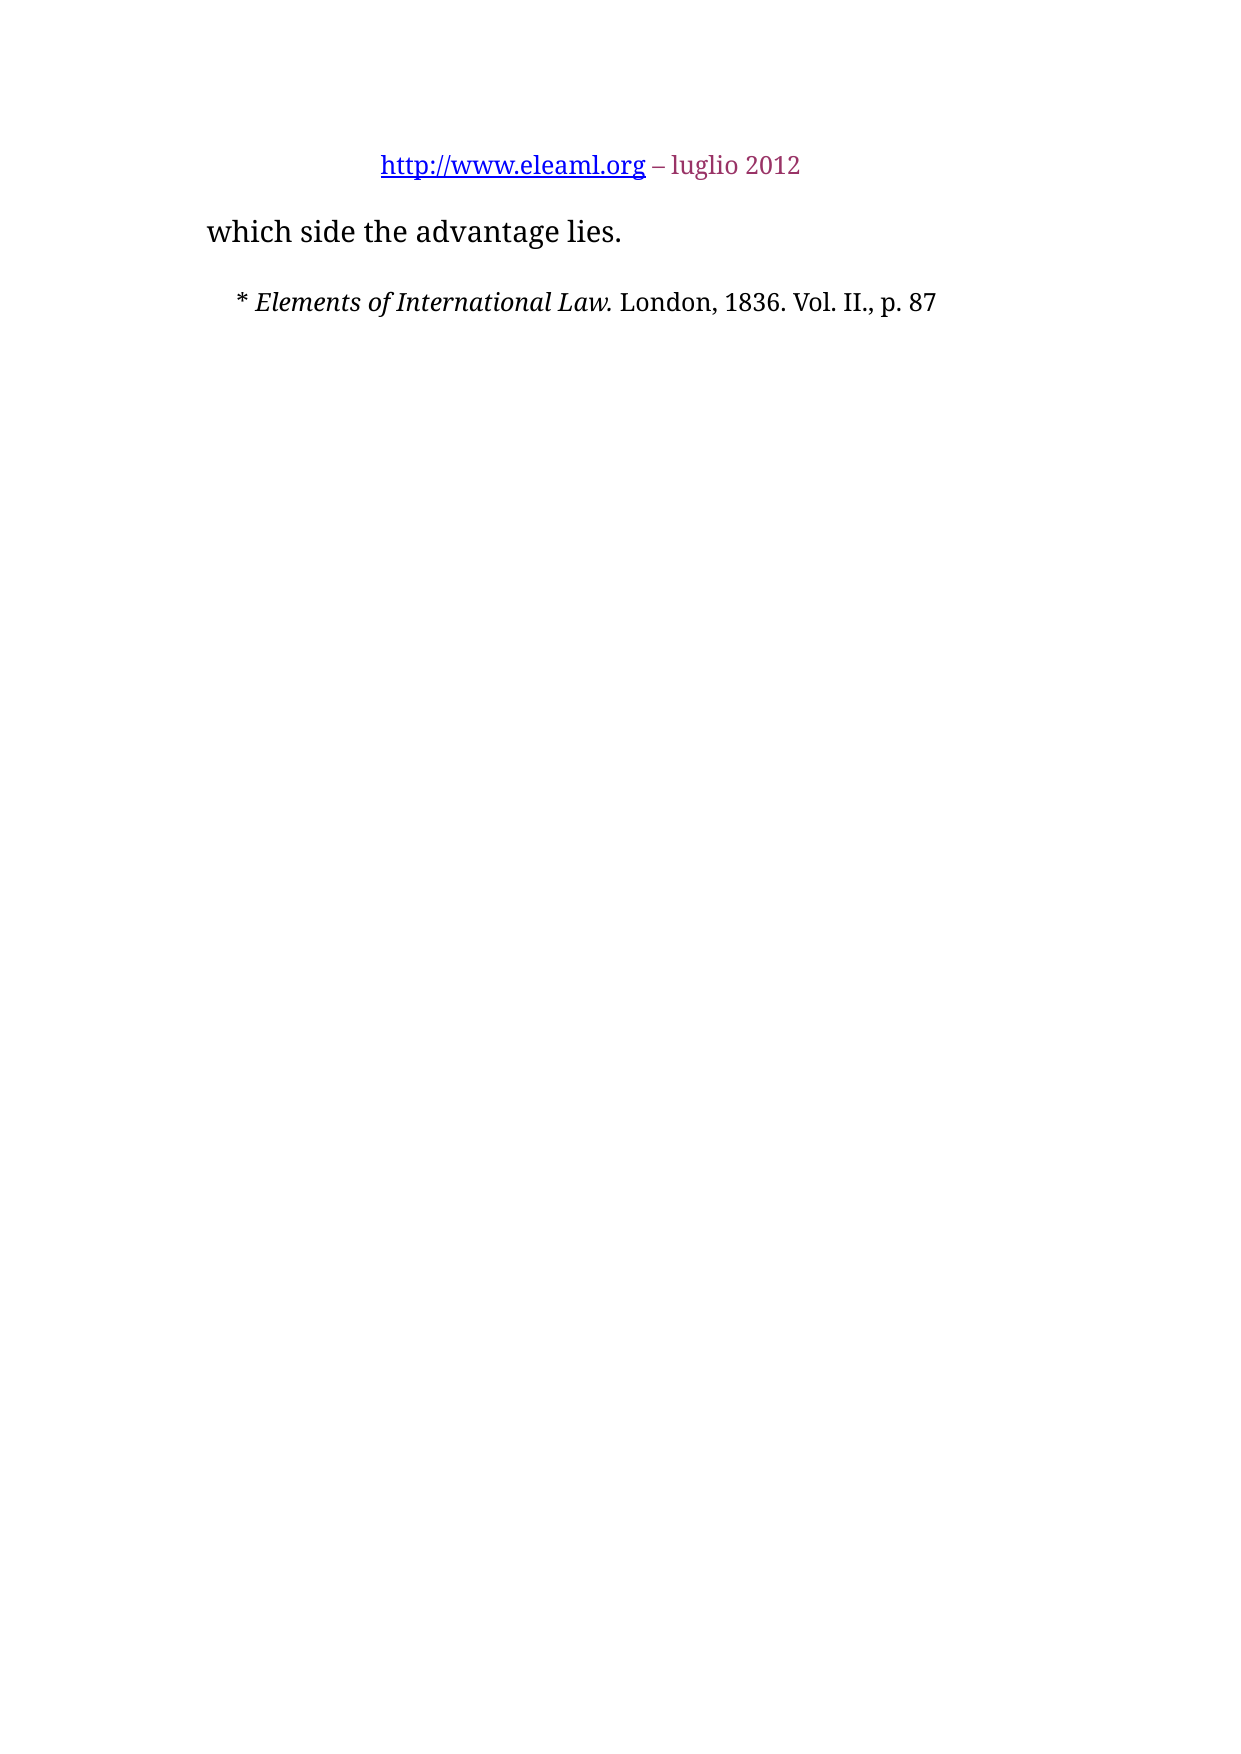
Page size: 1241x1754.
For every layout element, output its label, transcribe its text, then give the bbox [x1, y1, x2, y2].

text which side the advantage lies. [207, 211, 974, 251]
text * Elements of International Law. London, 1836. Vol. II., p. 87 [207, 285, 974, 319]
